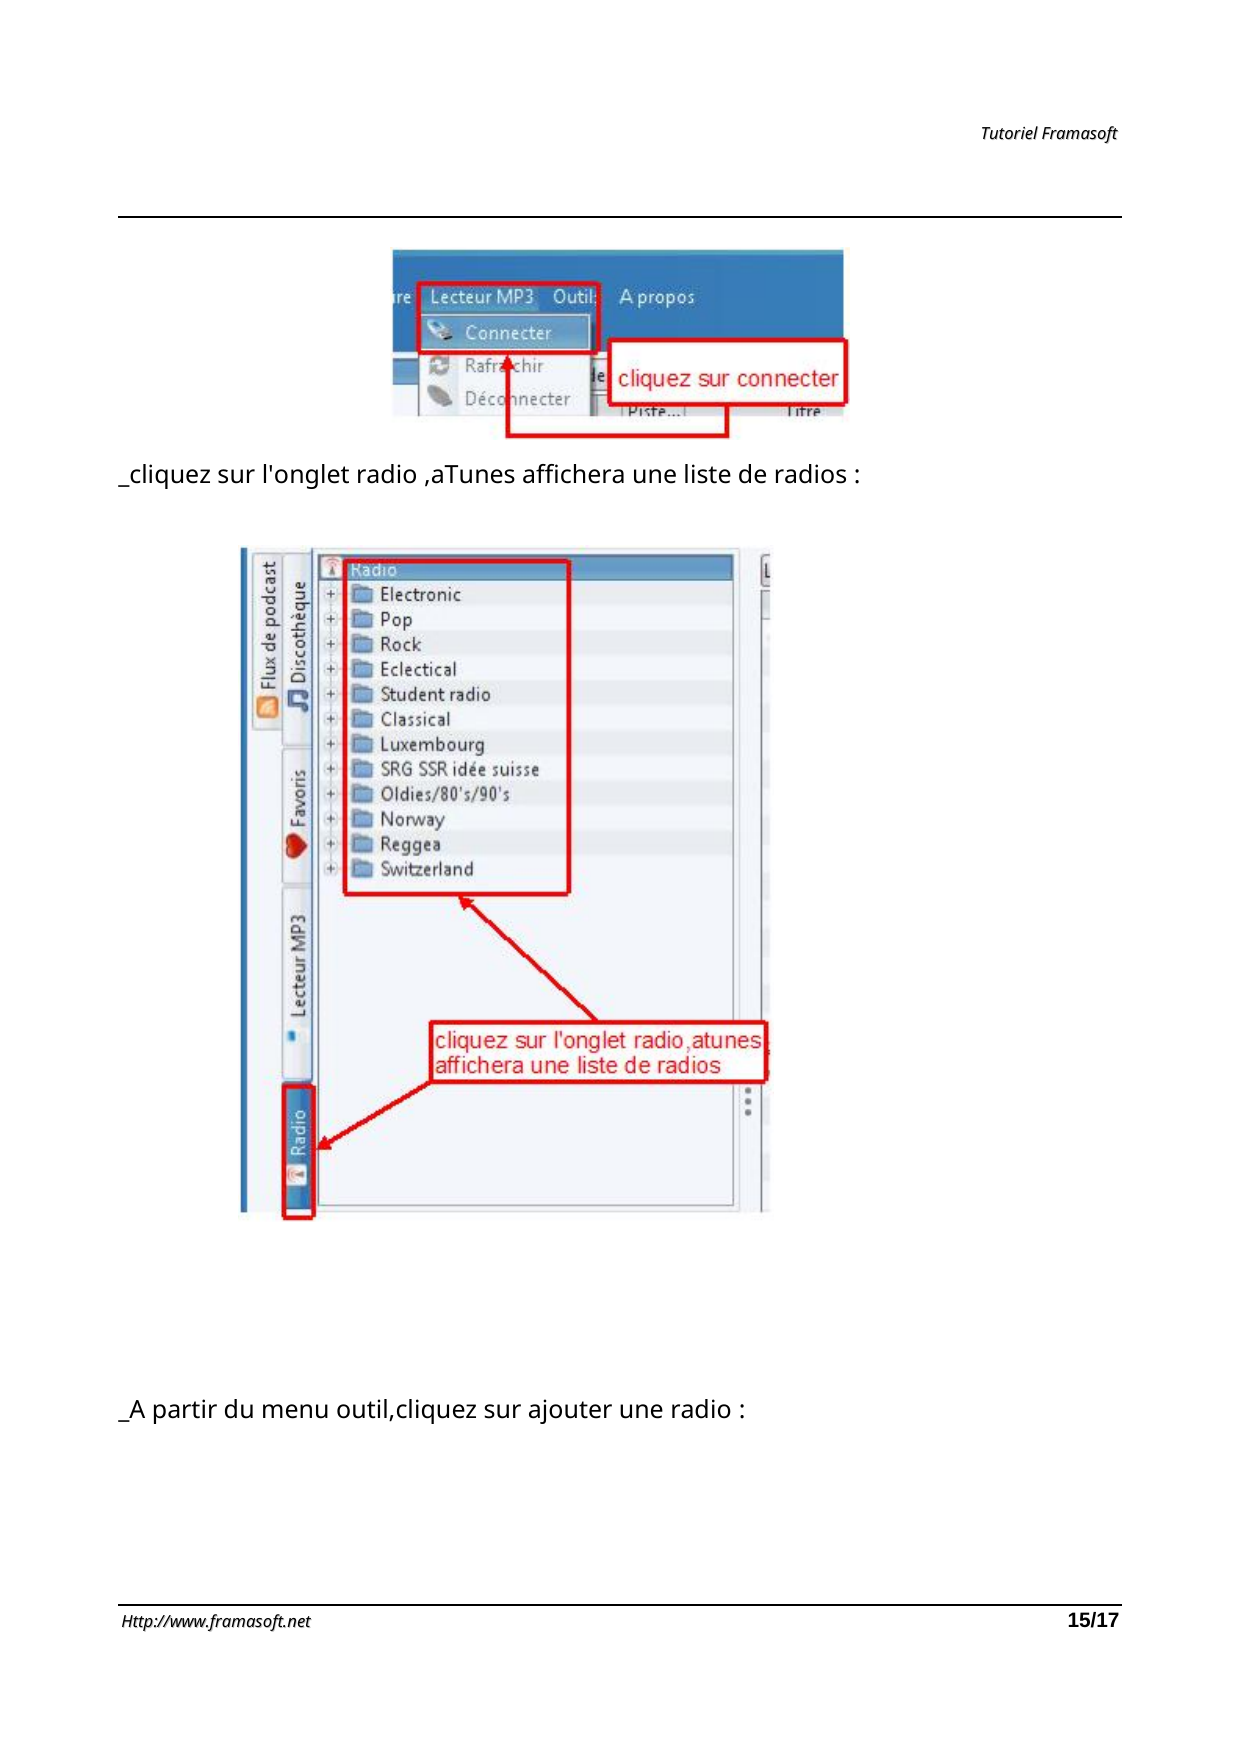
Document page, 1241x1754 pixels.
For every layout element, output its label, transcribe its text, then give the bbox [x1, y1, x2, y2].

text _cliquez sur l'onglet radio ,aTunes affichera une liste de radios : [118, 247, 1122, 491]
picture [390, 247, 850, 440]
text _A partir du menu outil,cliquez sur ajouter une radio : [118, 1392, 1122, 1426]
picture [238, 545, 774, 1222]
